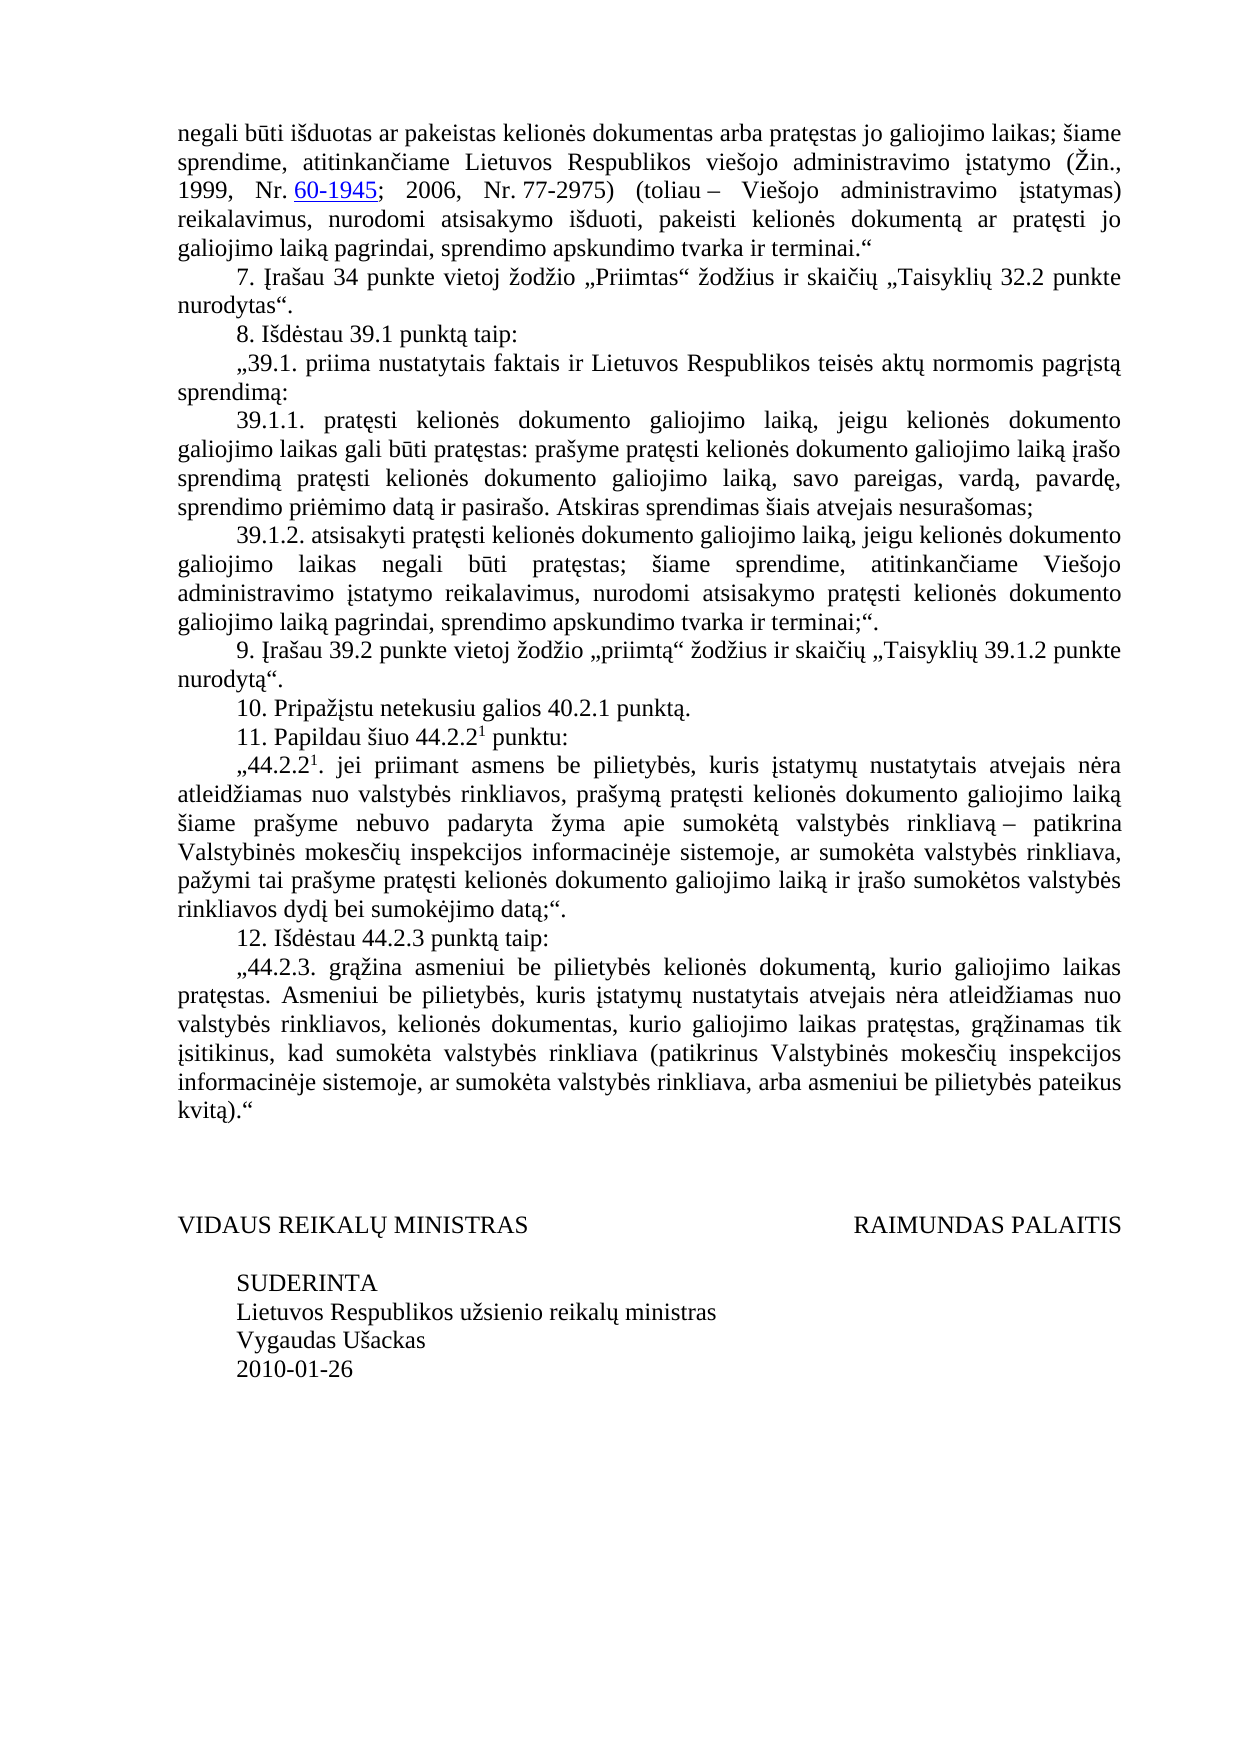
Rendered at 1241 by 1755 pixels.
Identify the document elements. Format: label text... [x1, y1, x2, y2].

text 7. Įrašau 34 punkte vietoj žodžio „Priimtas“ žodžius ir skaičių „Taisyklių 32.2 punkte nurodytas“. [177, 262, 1122, 319]
text Vidaus reikalų ministras Raimundas Palaitis [177, 1211, 1122, 1239]
text 39.1.1. pratęsti kelionės dokumento galiojimo laiką, jeigu kelionės dokumento galiojimo laikas gali būti pratęstas: prašyme pratęsti kelionės dokumento galiojimo laiką įrašo sprendimą pratęsti kelionės dokumento galiojimo laiką, savo pareigas, vardą, pavardę, sprendimo priėmimo datą ir pasirašo. Atskiras sprendimas šiais atvejais nesurašomas; [177, 406, 1122, 521]
text „44.2.3. grąžina asmeniui be pilietybės kelionės dokumentą, kurio galiojimo laikas pratęstas. Asmeniui be pilietybės, kuris įstatymų nustatytais atvejais nėra atleidžiamas nuo valstybės rinkliavos, kelionės dokumentas, kurio galiojimo laikas pratęstas, grąžinamas tik įsitikinus, kad sumokėta valstybės rinkliava (patikrinus Valstybinės mokesčių inspekcijos informacinėje sistemoje, ar sumokėta valstybės rinkliava, arba asmeniui be pilietybės pateikus kvitą).“ [177, 952, 1122, 1124]
text 11. Papildau šiuo 44.2.21 punktu: [177, 722, 1122, 751]
text 12. Išdėstau 44.2.3 punktą taip: [177, 923, 1122, 952]
text Lietuvos Respublikos užsienio reikalų ministras [177, 1297, 1122, 1326]
text SUDERINTA [177, 1268, 1122, 1297]
text „44.2.21. jei priimant asmens be pilietybės, kuris įstatymų nustatytais atvejais nėra atleidžiamas nuo valstybės rinkliavos, prašymą pratęsti kelionės dokumento galiojimo laiką šiame prašyme nebuvo padaryta žyma apie sumokėtą valstybės rinkliavą – patikrina Valstybinės mokesčių inspekcijos informacinėje sistemoje, ar sumokėta valstybės rinkliava, pažymi tai prašyme pratęsti kelionės dokumento galiojimo laiką ir įrašo sumokėtos valstybės rinkliavos dydį bei sumokėjimo datą;“. [177, 751, 1122, 923]
text 9. Įrašau 39.2 punkte vietoj žodžio „priimtą“ žodžius ir skaičių „Taisyklių 39.1.2 punkte nurodytą“. [177, 636, 1122, 693]
text 10. Pripažįstu netekusiu galios 40.2.1 punktą. [177, 693, 1122, 722]
text negali būti išduotas ar pakeistas kelionės dokumentas arba pratęstas jo galiojimo laikas; šiame sprendime, atitinkančiame Lietuvos Respublikos viešojo administravimo įstatymo (Žin., 1999, Nr. 60-1945; 2006, Nr. 77-2975) (toliau – Viešojo administravimo įstatymas) reikalavimus, nurodomi atsisakymo išduoti, pakeisti kelionės dokumentą ar pratęsti jo galiojimo laiką pagrindai, sprendimo apskundimo tvarka ir terminai.“ [177, 118, 1122, 262]
text 2010-01-26 [177, 1354, 1122, 1383]
text Vygaudas Ušackas [177, 1326, 1122, 1354]
text 8. Išdėstau 39.1 punktą taip: [177, 319, 1122, 348]
text 39.1.2. atsisakyti pratęsti kelionės dokumento galiojimo laiką, jeigu kelionės dokumento galiojimo laikas negali būti pratęstas; šiame sprendime, atitinkančiame Viešojo administravimo įstatymo reikalavimus, nurodomi atsisakymo pratęsti kelionės dokumento galiojimo laiką pagrindai, sprendimo apskundimo tvarka ir terminai;“. [177, 521, 1122, 636]
text „39.1. priima nustatytais faktais ir Lietuvos Respublikos teisės aktų normomis pagrįstą sprendimą: [177, 348, 1122, 406]
